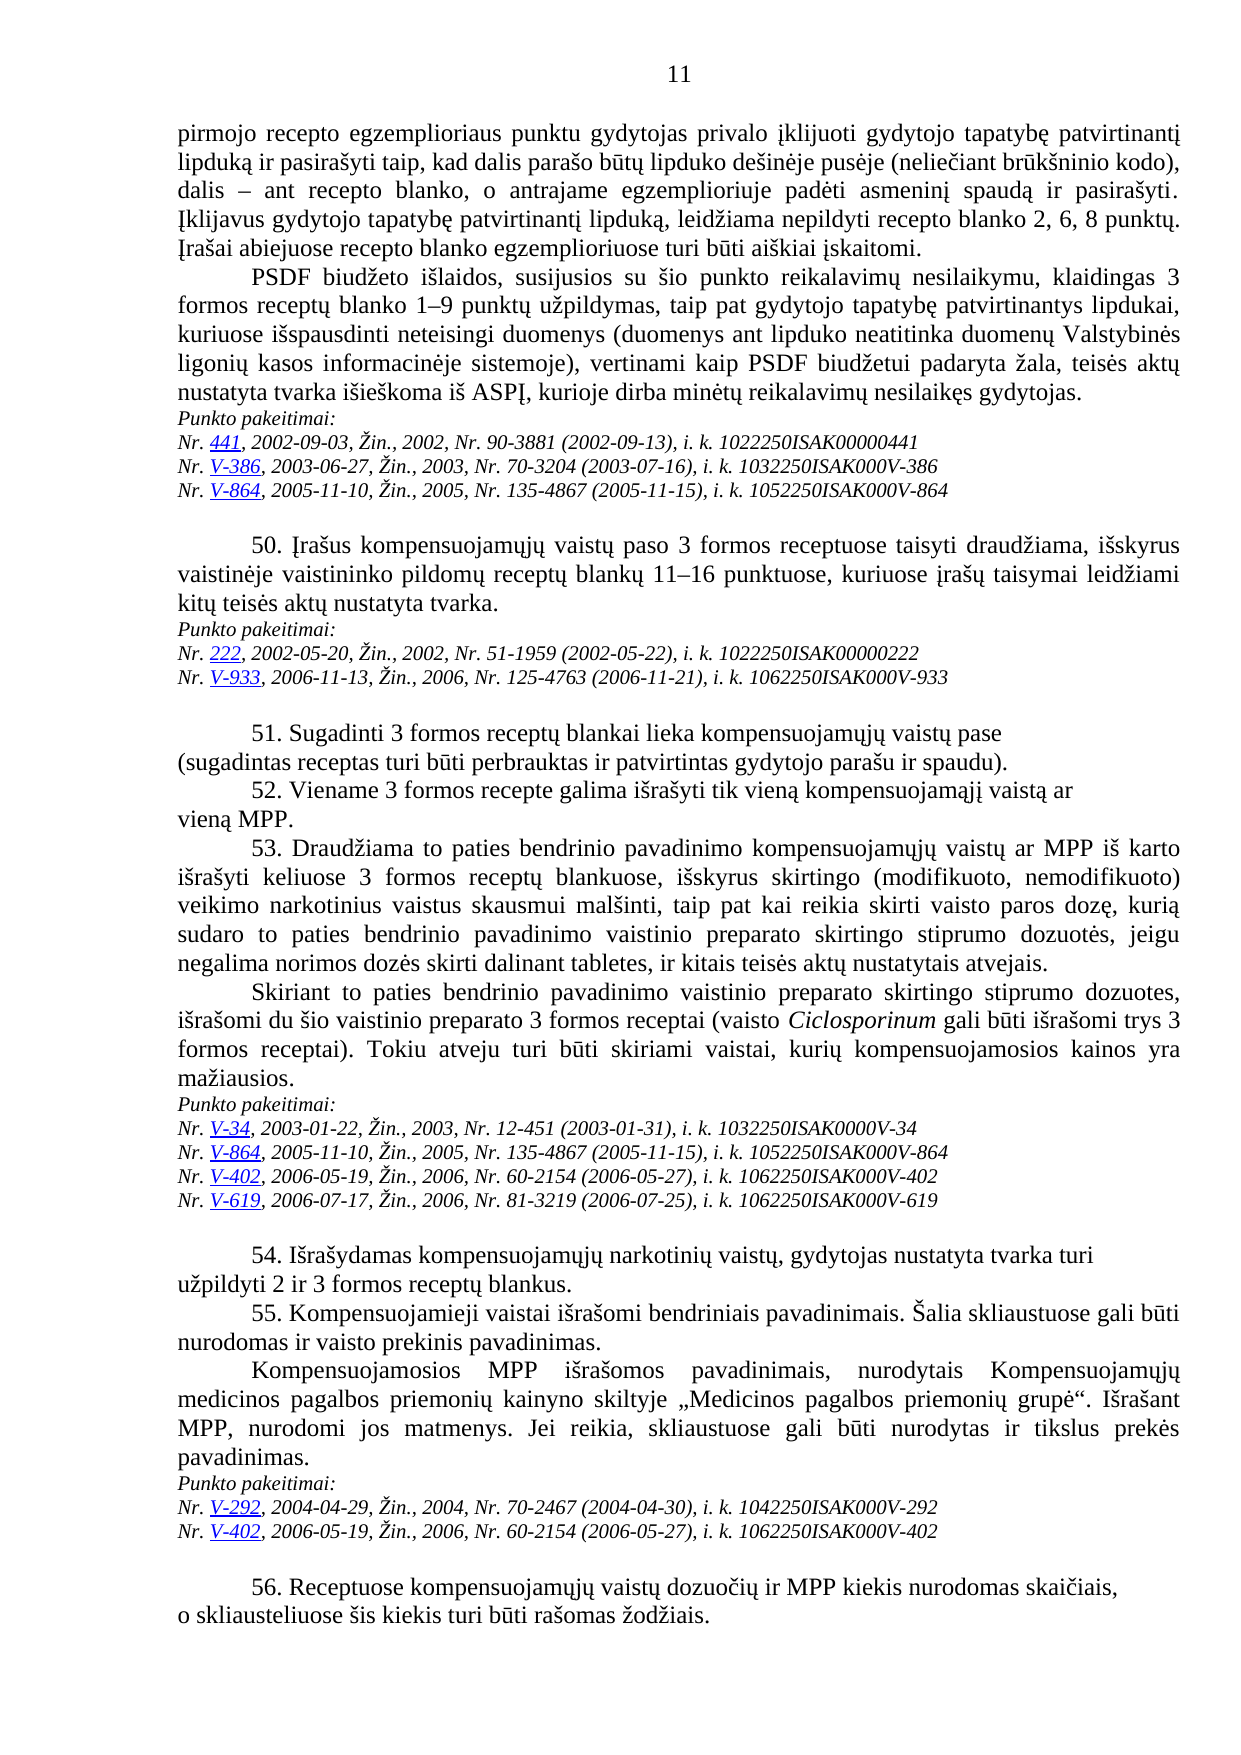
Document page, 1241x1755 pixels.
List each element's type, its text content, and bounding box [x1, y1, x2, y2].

text Nr. 222, 2002-05-20, Žin., 2002, Nr. 51-1959 (2002-05-22), i. k. 1022250ISAK00000222 [177, 641, 1181, 665]
text PSDF biudžeto išlaidos, susijusios su šio punkto reikalavimų nesilaikymu, klaidingas 3 formos receptų blanko 1–9 punktų užpildymas, taip pat gydytojo tapatybę patvirtinantys lipdukai, kuriuose išspausdinti neteisingi duomenys (duomenys ant lipduko neatitinka duomenų Valstybinės ligonių kasos informacinėje sistemoje), vertinami kaip PSDF biudžetui padaryta žala, teisės aktų nustatyta tvarka išieškoma iš ASPĮ, kurioje dirba minėtų reikalavimų nesilaikęs gydytojas. [177, 262, 1181, 406]
text Nr. 441, 2002-09-03, Žin., 2002, Nr. 90-3881 (2002-09-13), i. k. 1022250ISAK00000441 [177, 430, 1181, 454]
text Nr. V-292, 2004-04-29, Žin., 2004, Nr. 70-2467 (2004-04-30), i. k. 1042250ISAK000V-292 [177, 1495, 1181, 1519]
text Nr. V-619, 2006-07-17, Žin., 2006, Nr. 81-3219 (2006-07-25), i. k. 1062250ISAK000V-619 [177, 1188, 1181, 1212]
text 52. Viename 3 formos recepte galima išrašyti tik vieną kompensuojamąjį vaistą ar vieną MPP. [177, 775, 1122, 833]
text 55. Kompensuojamieji vaistai išrašomi bendriniais pavadinimais. Šalia skliaustuose gali būti nurodomas ir vaisto prekinis pavadinimas. [177, 1298, 1181, 1356]
text Nr. V-864, 2005-11-10, Žin., 2005, Nr. 135-4867 (2005-11-15), i. k. 1052250ISAK000V-864 [177, 1140, 1181, 1164]
text Kompensuojamosios MPP išrašomos pavadinimais, nurodytais Kompensuojamųjų medicinos pagalbos priemonių kainyno skiltyje „Medicinos pagalbos priemonių grupė“. Išrašant MPP, nurodomi jos matmenys. Jei reikia, skliaustuose gali būti nurodytas ir tikslus prekės pavadinimas. [177, 1356, 1181, 1471]
text Nr. V-402, 2006-05-19, Žin., 2006, Nr. 60-2154 (2006-05-27), i. k. 1062250ISAK000V-402 [177, 1164, 1181, 1188]
text Nr. V-34, 2003-01-22, Žin., 2003, Nr. 12-451 (2003-01-31), i. k. 1032250ISAK0000V-34 [177, 1116, 1181, 1140]
text 56. Receptuose kompensuojamųjų vaistų dozuočių ir MPP kiekis nurodomas skaičiais, o skliausteliuose šis kiekis turi būti rašomas žodžiais. [177, 1572, 1122, 1629]
text Punkto pakeitimai: [177, 617, 1181, 641]
text 53. Draudžiama to paties bendrinio pavadinimo kompensuojamųjų vaistų ar MPP iš karto išrašyti keliuose 3 formos receptų blankuose, išskyrus skirtingo (modifikuoto, nemodifikuoto) veikimo narkotinius vaistus skausmui malšinti, taip pat kai reikia skirti vaisto paros dozę, kurią sudaro to paties bendrinio pavadinimo vaistinio preparato skirtingo stiprumo dozuotės, jeigu negalima norimos dozės skirti dalinant tabletes, ir kitais teisės aktų nustatytais atvejais. [177, 833, 1181, 977]
text pirmojo recepto egzemplioriaus punktu gydytojas privalo įklijuoti gydytojo tapatybę patvirtinantį lipduką ir pasirašyti taip, kad dalis parašo būtų lipduko dešinėje pusėje (neliečiant brūkšninio kodo), dalis – ant recepto blanko, o antrajame egzemplioriuje padėti asmeninį spaudą ir pasirašyti. Įklijavus gydytojo tapatybę patvirtinantį lipduką, leidžiama nepildyti recepto blanko 2, 6, 8 punktų. Įrašai abiejuose recepto blanko egzemplioriuose turi būti aiškiai įskaitomi. [177, 118, 1181, 262]
text 50. Įrašus kompensuojamųjų vaistų paso 3 formos receptuose taisyti draudžiama, išskyrus vaistinėje vaistininko pildomų receptų blankų 11–16 punktuose, kuriuose įrašų taisymai leidžiami kitų teisės aktų nustatyta tvarka. [177, 531, 1181, 617]
text 54. Išrašydamas kompensuojamųjų narkotinių vaistų, gydytojas nustatyta tvarka turi užpildyti 2 ir 3 formos receptų blankus. [177, 1241, 1122, 1298]
text Nr. V-864, 2005-11-10, Žin., 2005, Nr. 135-4867 (2005-11-15), i. k. 1052250ISAK000V-864 [177, 478, 1181, 502]
text Nr. V-402, 2006-05-19, Žin., 2006, Nr. 60-2154 (2006-05-27), i. k. 1062250ISAK000V-402 [177, 1519, 1181, 1543]
text Nr. V-386, 2003-06-27, Žin., 2003, Nr. 70-3204 (2003-07-16), i. k. 1032250ISAK000V-386 [177, 454, 1181, 478]
text Punkto pakeitimai: [177, 1092, 1181, 1116]
text Punkto pakeitimai: [177, 1471, 1181, 1495]
text Skiriant to paties bendrinio pavadinimo vaistinio preparato skirtingo stiprumo dozuotes, išrašomi du šio vaistinio preparato 3 formos receptai (vaisto Ciclosporinum gali būti išrašomi trys 3 formos receptai). Tokiu atveju turi būti skiriami vaistai, kurių kompensuojamosios kainos yra mažiausios. [177, 977, 1181, 1092]
text Punkto pakeitimai: [177, 406, 1181, 430]
text Nr. V-933, 2006-11-13, Žin., 2006, Nr. 125-4763 (2006-11-21), i. k. 1062250ISAK000V-933 [177, 665, 1181, 689]
text 51. Sugadinti 3 formos receptų blankai lieka kompensuojamųjų vaistų pase (sugadintas receptas turi būti perbrauktas ir patvirtintas gydytojo parašu ir spaudu). [177, 718, 1122, 775]
